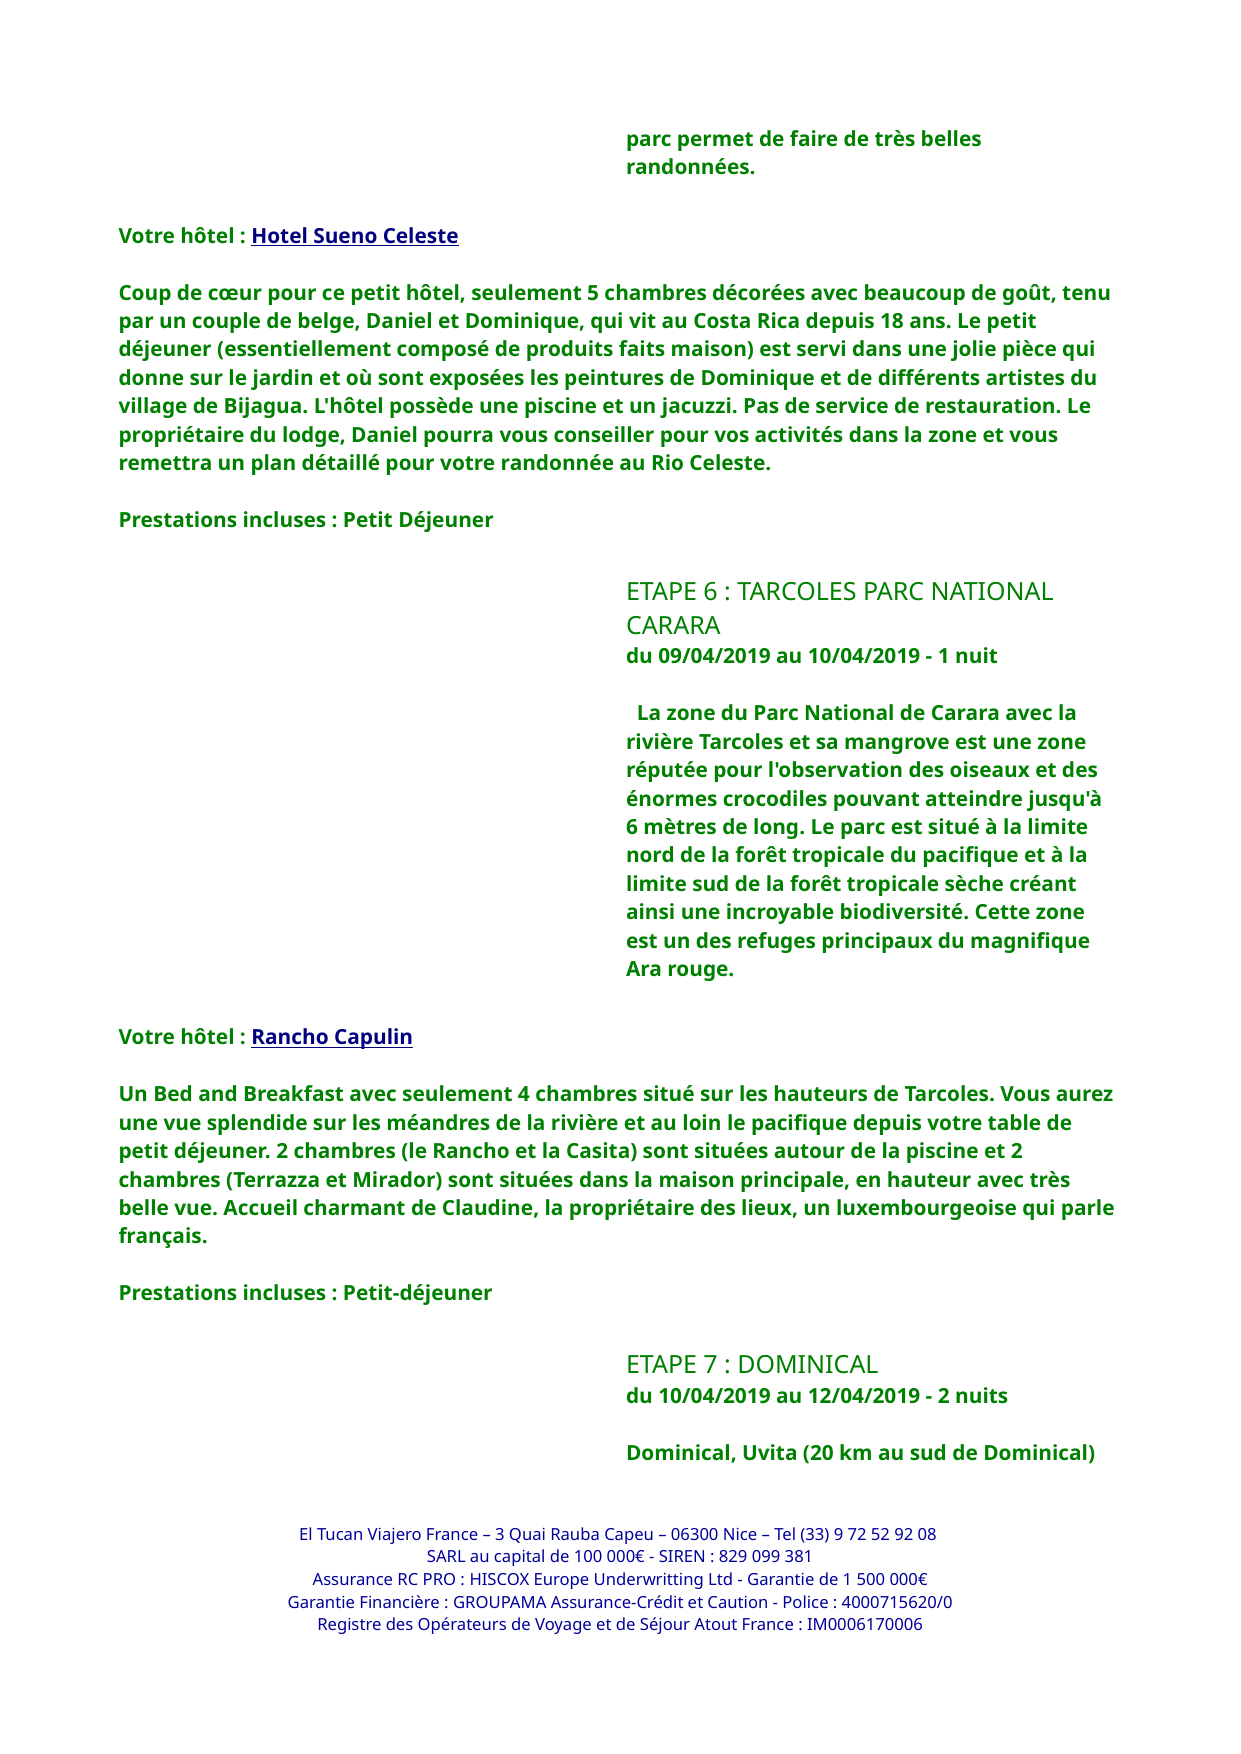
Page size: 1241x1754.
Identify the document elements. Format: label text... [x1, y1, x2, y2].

text Prestations incluses : Petit-déjeuner [118, 1278, 1122, 1307]
table_header parc permet de faire de très belles randonnées. [620, 118, 1122, 187]
text Votre hôtel : Hotel Sueno Celeste [118, 221, 1122, 249]
table_header ETAPE 7 : DOMINICAL du 10/04/2019 au 12/04/2019 - 2 nuits Dominical, Uvita (20 km au sud de Dominical) [620, 1341, 1122, 1472]
text Prestations incluses : Petit Déjeuner [118, 505, 1122, 533]
table_header [118, 568, 620, 988]
table_header ETAPE 6 : TARCOLES PARC NATIONAL CARARA du 09/04/2019 au 10/04/2019 - 1 nuit La zone du Parc National de Carara avec la rivière Tarcoles et sa mangrove est une zone réputée pour l'observation des oiseaux et des énormes crocodiles pouvant atteindre jusqu'à 6 mètres de long. Le parc est situé à la limite nord de la forêt tropicale du pacifique et à la limite sud de la forêt tropicale sèche créant ainsi une incroyable biodiversité. Cette zone est un des refuges principaux du magnifique Ara rouge. [620, 568, 1122, 988]
table_header [118, 118, 620, 187]
table_header [118, 1341, 620, 1472]
text Un Bed and Breakfast avec seulement 4 chambres situé sur les hauteurs de Tarcoles. Vous aurez une vue splendide sur les méandres de la rivière et au loin le pacifique depuis votre table de petit déjeuner. 2 chambres (le Rancho et la Casita) sont situées autour de la piscine et 2 chambres (Terrazza et Mirador) sont situées dans la maison principale, en hauteur avec très belle vue. Accueil charmant de Claudine, la propriétaire des lieux, un luxembourgeoise qui parle français. [118, 1079, 1122, 1250]
text Votre hôtel : Rancho Capulin [118, 1022, 1122, 1051]
text Coup de cœur pour ce petit hôtel, seulement 5 chambres décorées avec beaucoup de goût, tenu par un couple de belge, Daniel et Dominique, qui vit au Costa Rica depuis 18 ans. Le petit déjeuner (essentiellement composé de produits faits maison) est servi dans une jolie pièce qui donne sur le jardin et où sont exposées les peintures de Dominique et de différents artistes du village de Bijagua. L'hôtel possède une piscine et un jacuzzi. Pas de service de restauration. Le propriétaire du lodge, Daniel pourra vous conseiller pour vos activités dans la zone et vous remettra un plan détaillé pour votre randonnée au Rio Celeste. [118, 278, 1122, 477]
